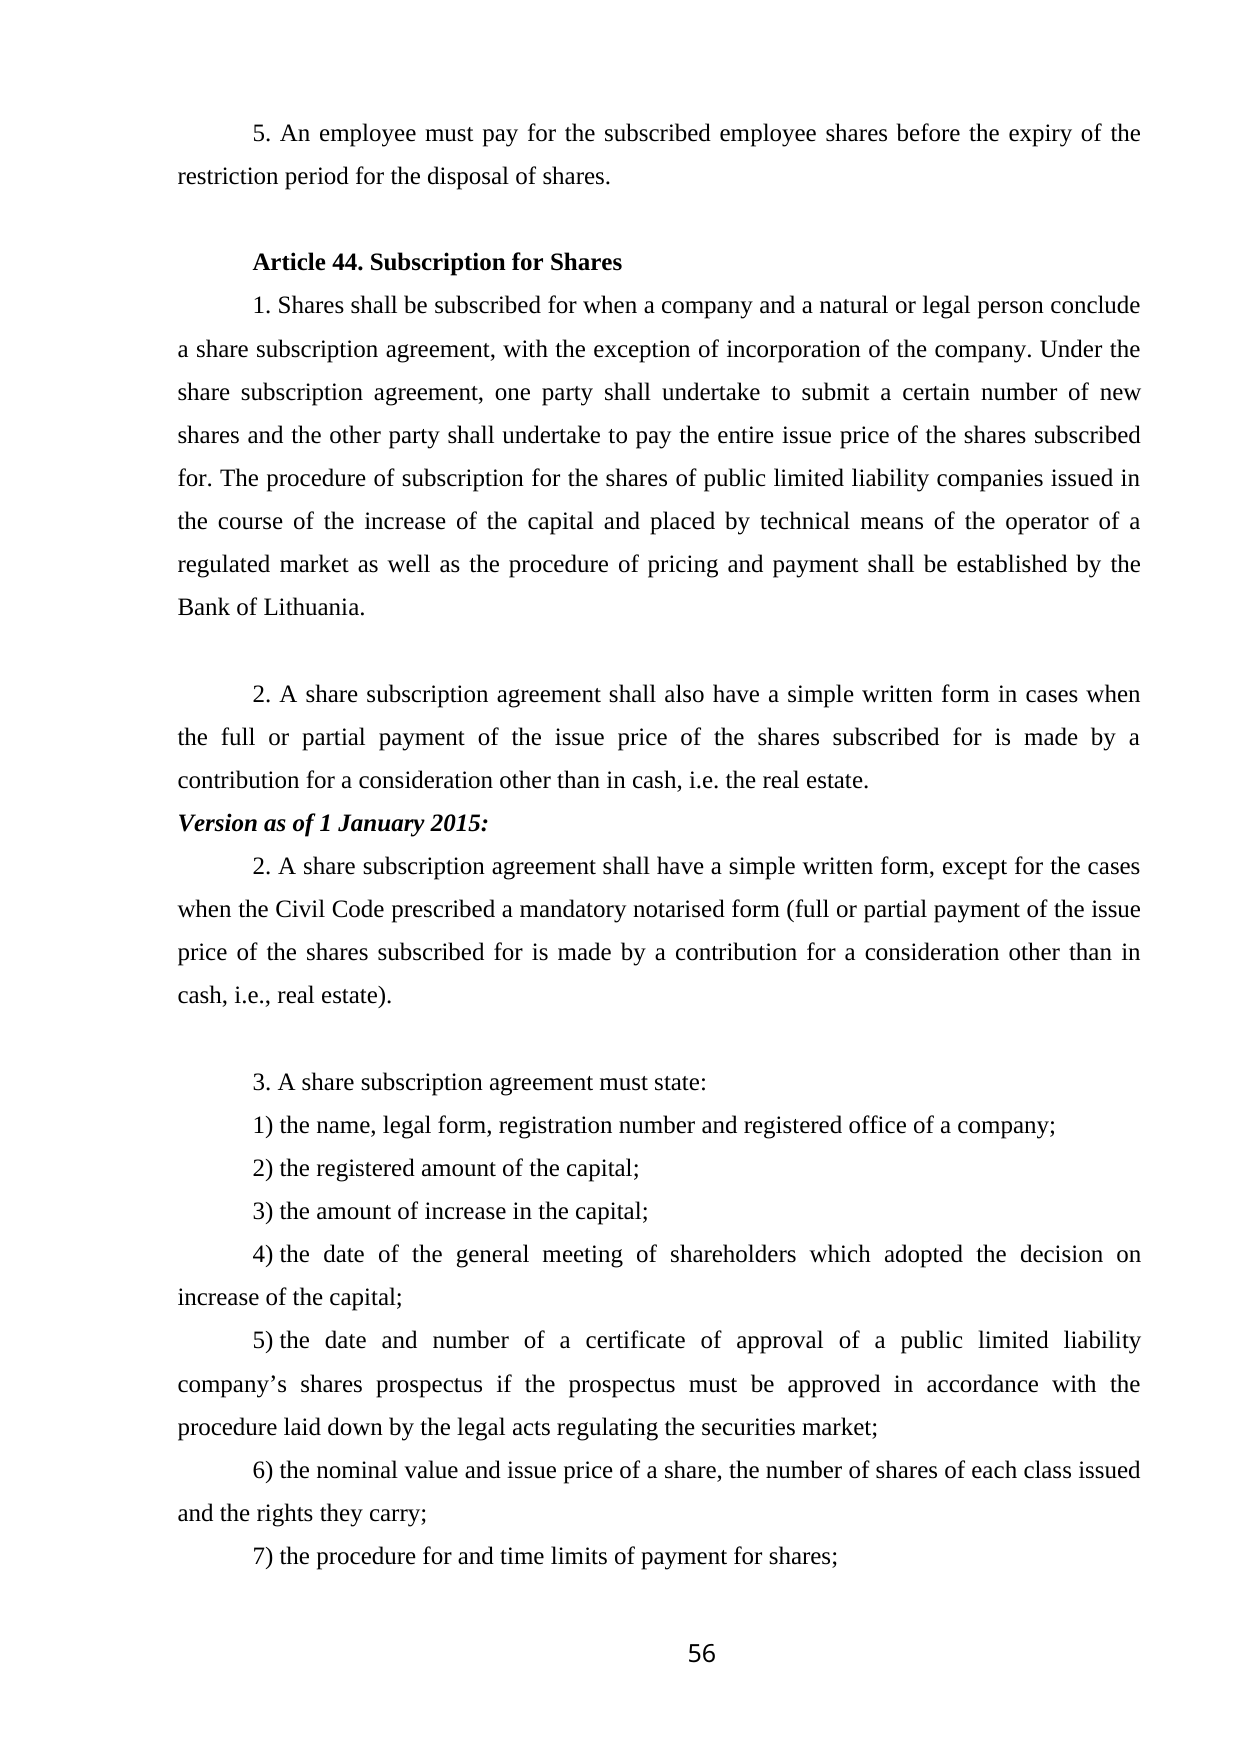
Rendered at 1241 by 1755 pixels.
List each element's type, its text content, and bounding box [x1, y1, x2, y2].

text 3. A share subscription agreement must state: [177, 1067, 1142, 1096]
text 2. A share subscription agreement shall also have a simple written form in cases when the full or partial payment of the issue price of the shares subscribed for is made by a contribution for a consideration other than in cash, i.e. the real estate. [177, 679, 1142, 794]
text 3) the amount of increase in the capital; [177, 1196, 1142, 1225]
text 4) the date of the general meeting of shareholders which adopted the decision on increase of the capital; [177, 1239, 1142, 1311]
text 6) the nominal value and issue price of a share, the number of shares of each class issued and the rights they carry; [177, 1455, 1142, 1527]
text 7) the procedure for and time limits of payment for shares; [177, 1541, 1142, 1570]
text Version as of 1 January 2015: [177, 808, 1142, 837]
text Article 44. Subscription for Shares [177, 247, 1142, 276]
text 5. An employee must pay for the subscribed employee shares before the expiry of the restriction period for the disposal of shares. [177, 118, 1142, 190]
text 1) the name, legal form, registration number and registered office of a company; [177, 1110, 1142, 1139]
text 5) the date and number of a certificate of approval of a public limited liability company’s shares prospectus if the prospectus must be approved in accordance with the procedure laid down by the legal acts regulating the securities market; [177, 1326, 1142, 1441]
text 1. Shares shall be subscribed for when a company and a natural or legal person conclude a share subscription agreement, with the exception of incorporation of the company. Under the share subscription agreement, one party shall undertake to submit a certain number of new shares and the other party shall undertake to pay the entire issue price of the shares subscribed for. The procedure of subscription for the shares of public limited liability companies issued in the course of the increase of the capital and placed by technical means of the operator of a regulated market as well as the procedure of pricing and payment shall be established by the Bank of Lithuania. [177, 291, 1142, 621]
text 2. A share subscription agreement shall have a simple written form, except for the cases when the Civil Code prescribed a mandatory notarised form (full or partial payment of the issue price of the shares subscribed for is made by a contribution for a consideration other than in cash, i.e., real estate). [177, 851, 1142, 1009]
text 2) the registered amount of the capital; [177, 1153, 1142, 1182]
